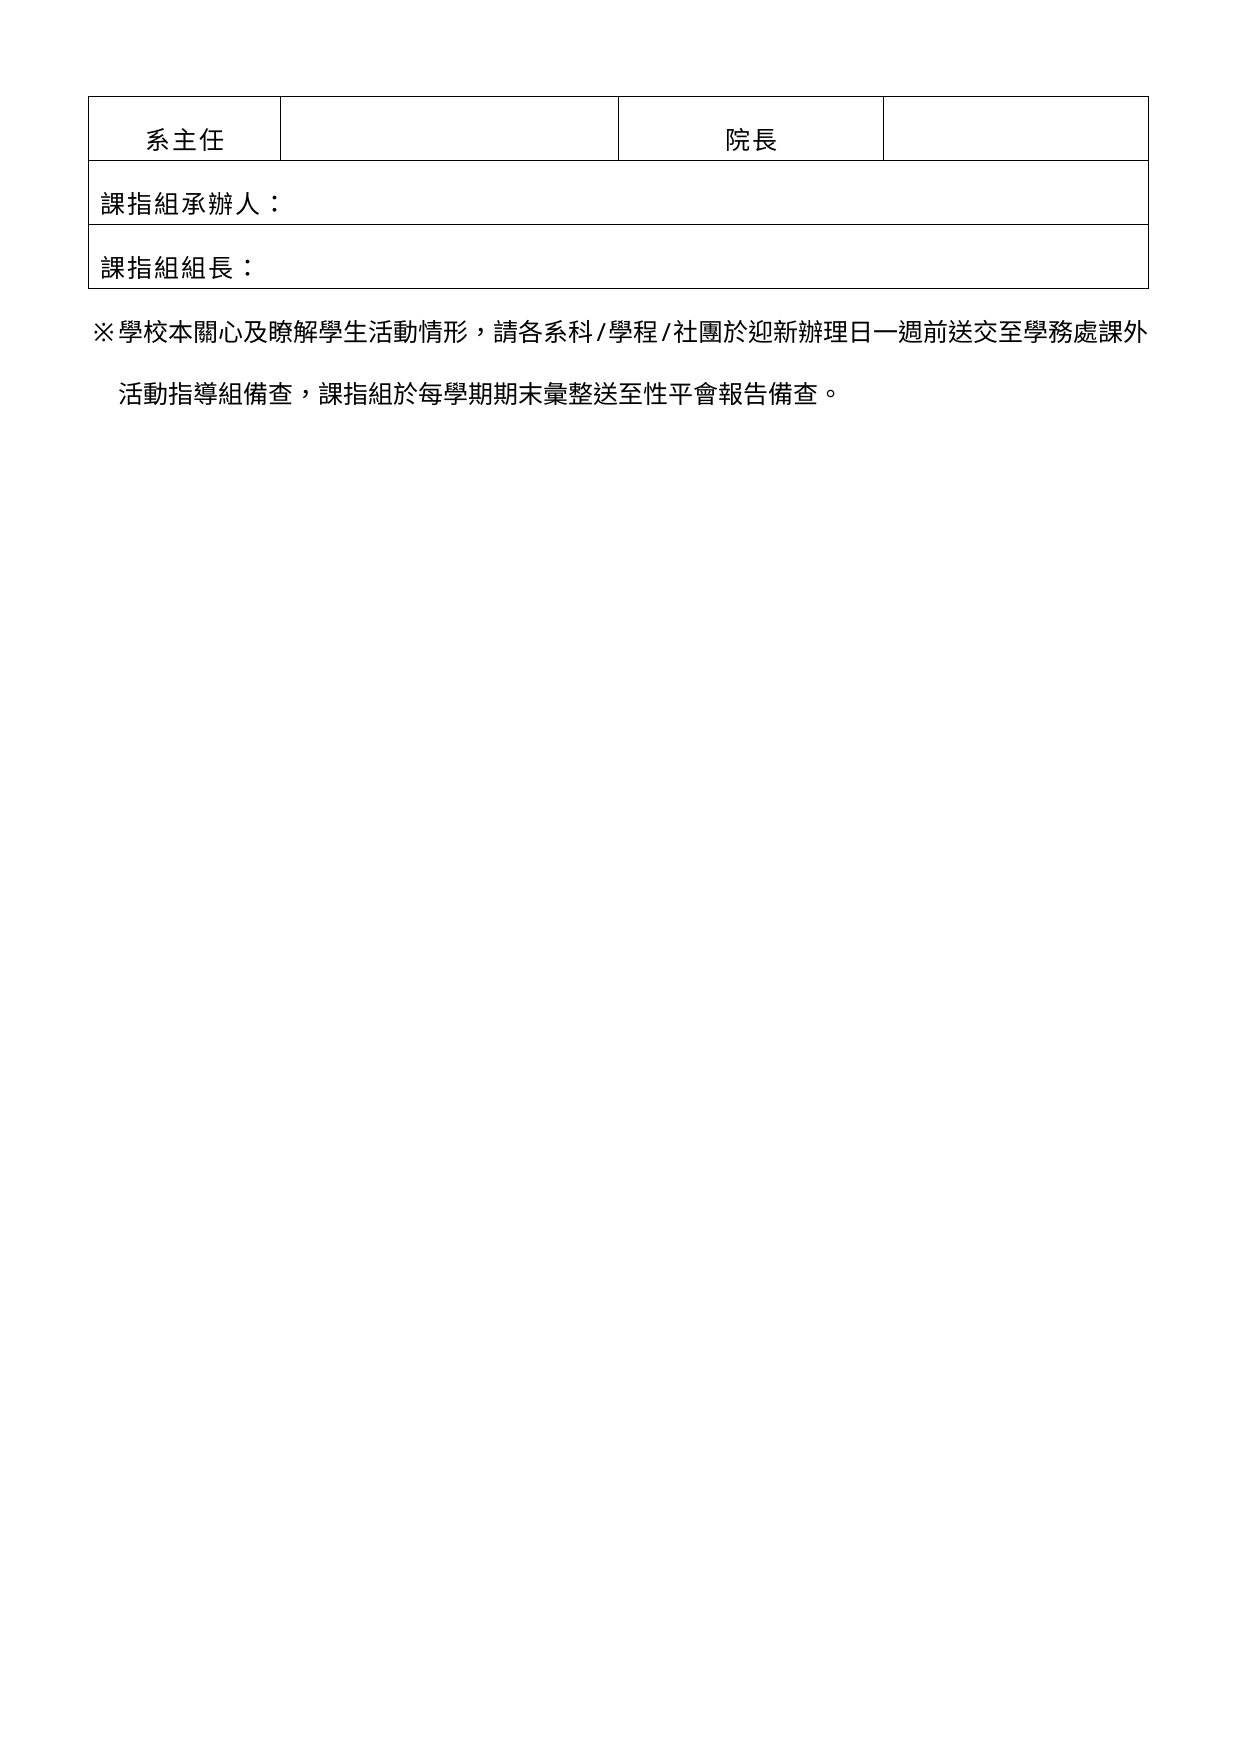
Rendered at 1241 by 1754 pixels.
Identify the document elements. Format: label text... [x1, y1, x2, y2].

table_cell [281, 97, 618, 160]
text ※學校本關心及瞭解學生活動情形，請各系科/學程/社團於迎新辦理日一週前送交至學務處課外活動指導組備查，課指組於每學期期末彙整送至性平會報告備查。 [89, 288, 1152, 413]
table_cell 院長 [619, 97, 883, 160]
table_cell 課指組組長： [89, 225, 1148, 287]
table_cell [884, 97, 1148, 160]
table_cell 系主任 [89, 97, 280, 160]
table_cell 課指組承辦人： [89, 161, 1148, 224]
